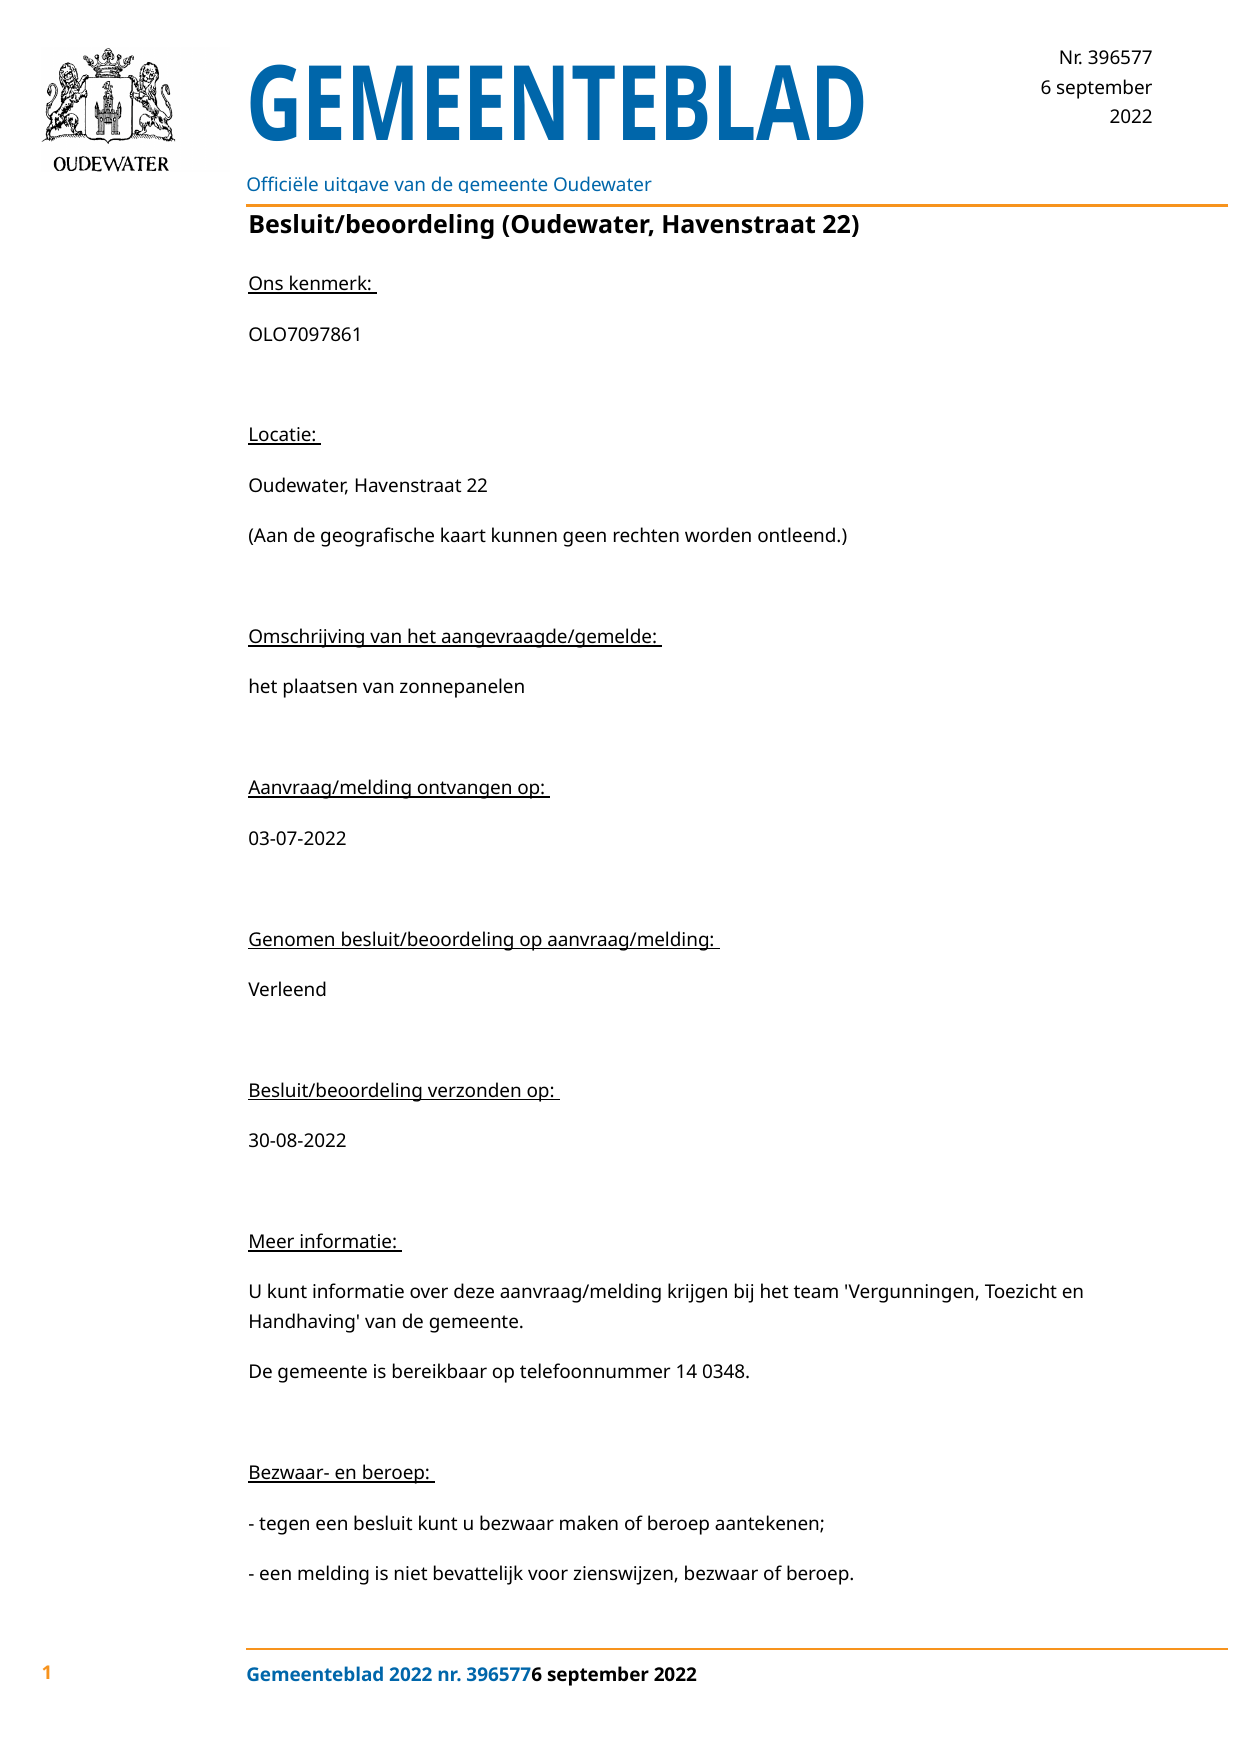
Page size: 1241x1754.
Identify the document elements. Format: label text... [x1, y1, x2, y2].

text Aanvraag/melding ontvangen op: [248, 774, 1152, 800]
text 03-07-2022 [248, 825, 1152, 851]
picture [41, 47, 231, 172]
text het plaatsen van zonnepanelen [248, 674, 1152, 699]
text Locatie: [248, 422, 1152, 447]
text OLO7097861 [248, 321, 1152, 346]
text U kunt informatie over deze aanvraag/melding krijgen bij het team 'Vergunningen, Toezicht en Handhaving' van de gemeente. [248, 1279, 1152, 1334]
text 30-08-2022 [248, 1127, 1152, 1153]
text Oudewater, Havenstraat 22 [248, 472, 1152, 498]
text Meer informatie: [248, 1228, 1152, 1254]
text Ons kenmerk: [248, 270, 1152, 296]
text Besluit/beoordeling verzonden op: [248, 1077, 1152, 1103]
text Bezwaar- en beroep: [248, 1459, 1152, 1485]
text Omschrijving van het aangevraagde/gemelde: [248, 623, 1152, 649]
text - een melding is niet bevattelijk voor zienswijzen, bezwaar of beroep. [248, 1560, 1152, 1586]
text - tegen een besluit kunt u bezwaar maken of beroep aantekenen; [248, 1510, 1152, 1536]
text Verleend [248, 976, 1152, 1002]
text Genomen besluit/beoordeling op aanvraag/melding: [248, 926, 1152, 951]
text (Aan de geografische kaart kunnen geen rechten worden ontleend.) [248, 522, 1152, 548]
text De gemeente is bereikbaar op telefoonnummer 14 0348. [248, 1359, 1152, 1384]
text Besluit/beoordeling (Oudewater, Havenstraat 22) [248, 207, 1152, 241]
